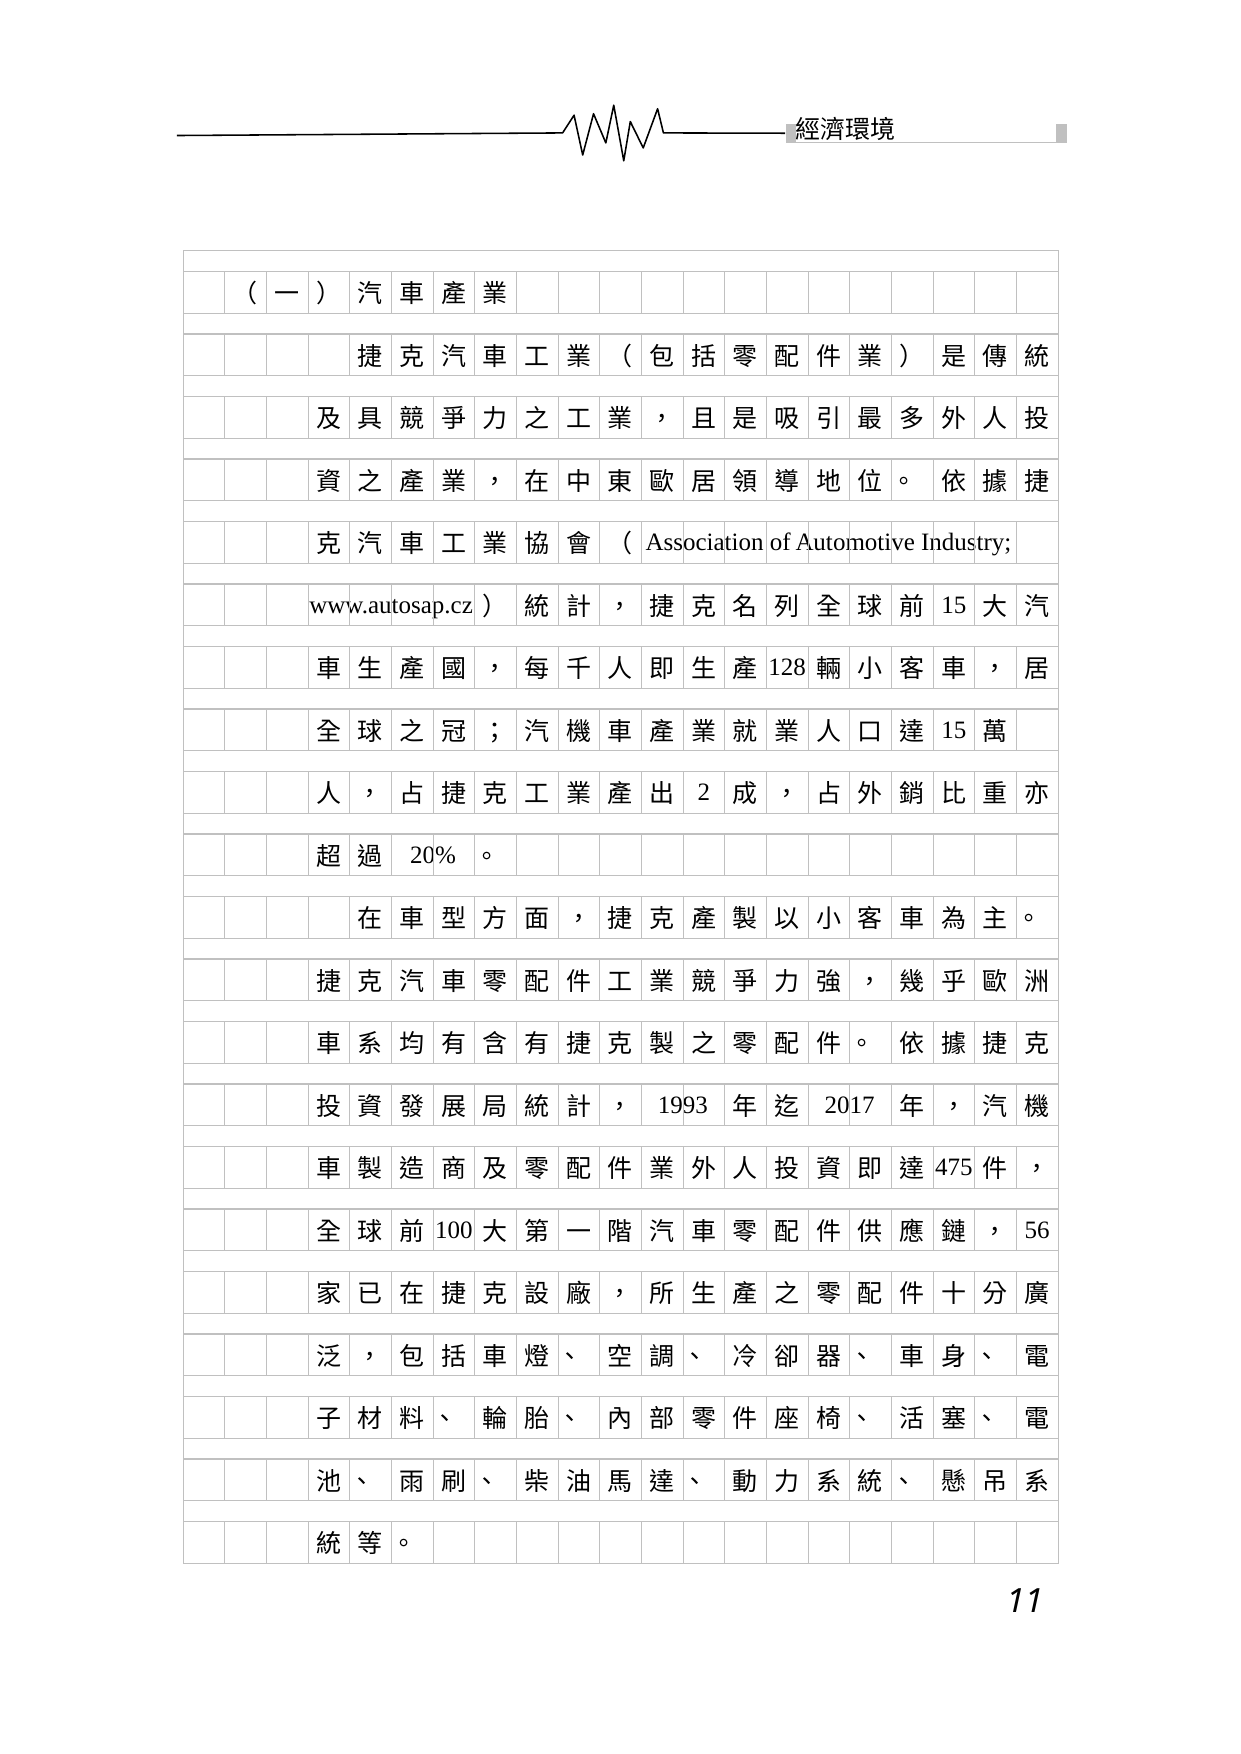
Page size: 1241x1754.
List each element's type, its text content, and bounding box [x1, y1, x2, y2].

text [975, 272, 1016, 313]
text 在車型方面，捷克產製以小客車為主。捷克汽車零配件工業競爭力強，幾乎歐洲車系均有含有捷克製之零配件。依據捷克投資發展局統計，1993年迄2017年，汽機車製造商及零配件業外人投資即達475件，全球前100大第一階汽車零配件供應鏈，56家已在捷克設廠，所生產之零配件十分廣泛，包括車燈、空調、冷卻器、車身、電子材料、輪胎、內部零件座椅、活塞、電池、雨刷、柴油馬達、動力系統、懸吊系統等。 [281, 1501, 1058, 1521]
text 捷克汽車工業（包括零配件業）是傳統及具競爭力之工業，且是吸引最多外人投資之產業，在中東歐居領導地位。依據捷克汽車工業協會（Association of Automotive Industry; www.autosap.cz）統計，捷克名列全球前15大汽車生產國，每千人即生產128輛小客車，居全球之冠；汽機車產業就業人口達15萬人，占捷克工業產出2成，占外銷比重亦超過20%。 [281, 439, 1058, 458]
text 捷克汽車工業（包括零配件業）是傳統及具競爭力之工業，且是吸引最多外人投資之產業，在中東歐居領導地位。依據捷克汽車工業協會（Association of Automotive Industry; www.autosap.cz）統計，捷克名列全球前15大汽車生產國，每千人即生產128輛小客車，居全球之冠；汽機車產業就業人口達15萬人，占捷克工業產出2成，占外銷比重亦超過20%。 [281, 501, 1058, 521]
text [642, 272, 683, 313]
text [767, 272, 808, 313]
text 捷克汽車工業（包括零配件業）是傳統及具競爭力之工業，且是吸引最多外人投資之產業，在中東歐居領導地位。依據捷克汽車工業協會（Association of Automotive Industry; www.autosap.cz）統計，捷克名列全球前15大汽車生產國，每千人即生產128輛小客車，居全球之冠；汽機車產業就業人口達15萬人，占捷克工業產出2成，占外銷比重亦超過20%。 [281, 626, 1058, 646]
text [892, 272, 933, 313]
text 捷克汽車工業（包括零配件業）是傳統及具競爭力之工業，且是吸引最多外人投資之產業，在中東歐居領導地位。依據捷克汽車工業協會（Association of Automotive Industry; www.autosap.cz）統計，捷克名列全球前15大汽車生產國，每千人即生產128輛小客車，居全球之冠；汽機車產業就業人口達15萬人，占捷克工業產出2成，占外銷比重亦超過20%。 [281, 314, 1058, 333]
text 捷克汽車工業（包括零配件業）是傳統及具競爭力之工業，且是吸引最多外人投資之產業，在中東歐居領導地位。依據捷克汽車工業協會（Association of Automotive Industry; www.autosap.cz）統計，捷克名列全球前15大汽車生產國，每千人即生產128輛小客車，居全球之冠；汽機車產業就業人口達15萬人，占捷克工業產出2成，占外銷比重亦超過20%。 [281, 751, 1058, 771]
text 在車型方面，捷克產製以小客車為主。捷克汽車零配件工業競爭力強，幾乎歐洲車系均有含有捷克製之零配件。依據捷克投資發展局統計，1993年迄2017年，汽機車製造商及零配件業外人投資即達475件，全球前100大第一階汽車零配件供應鏈，56家已在捷克設廠，所生產之零配件十分廣泛，包括車燈、空調、冷卻器、車身、電子材料、輪胎、內部零件座椅、活塞、電池、雨刷、柴油馬達、動力系統、懸吊系統等。 [281, 1064, 1058, 1083]
text [684, 272, 724, 313]
text 產 [434, 272, 474, 313]
text [850, 272, 891, 313]
text [725, 272, 766, 313]
text [1017, 272, 1058, 313]
text [600, 272, 641, 313]
text [559, 272, 599, 313]
text 在車型方面，捷克產製以小客車為主。捷克汽車零配件工業競爭力強，幾乎歐洲車系均有含有捷克製之零配件。依據捷克投資發展局統計，1993年迄2017年，汽機車製造商及零配件業外人投資即達475件，全球前100大第一階汽車零配件供應鏈，56家已在捷克設廠，所生產之零配件十分廣泛，包括車燈、空調、冷卻器、車身、電子材料、輪胎、內部零件座椅、活塞、電池、雨刷、柴油馬達、動力系統、懸吊系統等。 [281, 1314, 1058, 1333]
text [934, 272, 974, 313]
text 在車型方面，捷克產製以小客車為主。捷克汽車零配件工業競爭力強，幾乎歐洲車系均有含有捷克製之零配件。依據捷克投資發展局統計，1993年迄2017年，汽機車製造商及零配件業外人投資即達475件，全球前100大第一階汽車零配件供應鏈，56家已在捷克設廠，所生產之零配件十分廣泛，包括車燈、空調、冷卻器、車身、電子材料、輪胎、內部零件座椅、活塞、電池、雨刷、柴油馬達、動力系統、懸吊系統等。 [281, 1189, 1058, 1208]
text 在車型方面，捷克產製以小客車為主。捷克汽車零配件工業競爭力強，幾乎歐洲車系均有含有捷克製之零配件。依據捷克投資發展局統計，1993年迄2017年，汽機車製造商及零配件業外人投資即達475件，全球前100大第一階汽車零配件供應鏈，56家已在捷克設廠，所生產之零配件十分廣泛，包括車燈、空調、冷卻器、車身、電子材料、輪胎、內部零件座椅、活塞、電池、雨刷、柴油馬達、動力系統、懸吊系統等。 [281, 1376, 1058, 1396]
text 在車型方面，捷克產製以小客車為主。捷克汽車零配件工業競爭力強，幾乎歐洲車系均有含有捷克製之零配件。依據捷克投資發展局統計，1993年迄2017年，汽機車製造商及零配件業外人投資即達475件，全球前100大第一階汽車零配件供應鏈，56家已在捷克設廠，所生產之零配件十分廣泛，包括車燈、空調、冷卻器、車身、電子材料、輪胎、內部零件座椅、活塞、電池、雨刷、柴油馬達、動力系統、懸吊系統等。 [281, 1126, 1058, 1146]
text 在車型方面，捷克產製以小客車為主。捷克汽車零配件工業競爭力強，幾乎歐洲車系均有含有捷克製之零配件。依據捷克投資發展局統計，1993年迄2017年，汽機車製造商及零配件業外人投資即達475件，全球前100大第一階汽車零配件供應鏈，56家已在捷克設廠，所生產之零配件十分廣泛，包括車燈、空調、冷卻器、車身、電子材料、輪胎、內部零件座椅、活塞、電池、雨刷、柴油馬達、動力系統、懸吊系統等。 [281, 939, 1058, 958]
text 在車型方面，捷克產製以小客車為主。捷克汽車零配件工業競爭力強，幾乎歐洲車系均有含有捷克製之零配件。依據捷克投資發展局統計，1993年迄2017年，汽機車製造商及零配件業外人投資即達475件，全球前100大第一階汽車零配件供應鏈，56家已在捷克設廠，所生產之零配件十分廣泛，包括車燈、空調、冷卻器、車身、電子材料、輪胎、內部零件座椅、活塞、電池、雨刷、柴油馬達、動力系統、懸吊系統等。 [281, 1439, 1058, 1458]
text 捷克汽車工業（包括零配件業）是傳統及具競爭力之工業，且是吸引最多外人投資之產業，在中東歐居領導地位。依據捷克汽車工業協會（Association of Automotive Industry; www.autosap.cz）統計，捷克名列全球前15大汽車生產國，每千人即生產128輛小客車，居全球之冠；汽機車產業就業人口達15萬人，占捷克工業產出2成，占外銷比重亦超過20%。 [281, 564, 1058, 583]
text 捷克汽車工業（包括零配件業）是傳統及具競爭力之工業，且是吸引最多外人投資之產業，在中東歐居領導地位。依據捷克汽車工業協會（Association of Automotive Industry; www.autosap.cz）統計，捷克名列全球前15大汽車生產國，每千人即生產128輛小客車，居全球之冠；汽機車產業就業人口達15萬人，占捷克工業產出2成，占外銷比重亦超過20%。 [281, 814, 1058, 833]
text 一 [267, 272, 308, 313]
text 在車型方面，捷克產製以小客車為主。捷克汽車零配件工業競爭力強，幾乎歐洲車系均有含有捷克製之零配件。依據捷克投資發展局統計，1993年迄2017年，汽機車製造商及零配件業外人投資即達475件，全球前100大第一階汽車零配件供應鏈，56家已在捷克設廠，所生產之零配件十分廣泛，包括車燈、空調、冷卻器、車身、電子材料、輪胎、內部零件座椅、活塞、電池、雨刷、柴油馬達、動力系統、懸吊系統等。 [281, 1001, 1058, 1021]
text 汽 [350, 272, 391, 313]
text 捷克汽車工業（包括零配件業）是傳統及具競爭力之工業，且是吸引最多外人投資之產業，在中東歐居領導地位。依據捷克汽車工業協會（Association of Automotive Industry; www.autosap.cz）統計，捷克名列全球前15大汽車生產國，每千人即生產128輛小客車，居全球之冠；汽機車產業就業人口達15萬人，占捷克工業產出2成，占外銷比重亦超過20%。 [281, 689, 1058, 708]
text （ [225, 272, 266, 313]
text 在車型方面，捷克產製以小客車為主。捷克汽車零配件工業競爭力強，幾乎歐洲車系均有含有捷克製之零配件。依據捷克投資發展局統計，1993年迄2017年，汽機車製造商及零配件業外人投資即達475件，全球前100大第一階汽車零配件供應鏈，56家已在捷克設廠，所生產之零配件十分廣泛，包括車燈、空調、冷卻器、車身、電子材料、輪胎、內部零件座椅、活塞、電池、雨刷、柴油馬達、動力系統、懸吊系統等。 [281, 1251, 1058, 1271]
text [207, 251, 1058, 271]
text [207, 272, 224, 313]
text [809, 272, 849, 313]
text 車 [392, 272, 433, 313]
text [517, 272, 558, 313]
text 捷克汽車工業（包括零配件業）是傳統及具競爭力之工業，且是吸引最多外人投資之產業，在中東歐居領導地位。依據捷克汽車工業協會（Association of Automotive Industry; www.autosap.cz）統計，捷克名列全球前15大汽車生產國，每千人即生產128輛小客車，居全球之冠；汽機車產業就業人口達15萬人，占捷克工業產出2成，占外銷比重亦超過20%。 [281, 376, 1058, 396]
text ） [309, 272, 349, 313]
text 在車型方面，捷克產製以小客車為主。捷克汽車零配件工業競爭力強，幾乎歐洲車系均有含有捷克製之零配件。依據捷克投資發展局統計，1993年迄2017年，汽機車製造商及零配件業外人投資即達475件，全球前100大第一階汽車零配件供應鏈，56家已在捷克設廠，所生產之零配件十分廣泛，包括車燈、空調、冷卻器、車身、電子材料、輪胎、內部零件座椅、活塞、電池、雨刷、柴油馬達、動力系統、懸吊系統等。 [281, 876, 1058, 896]
text 業 [475, 272, 516, 313]
